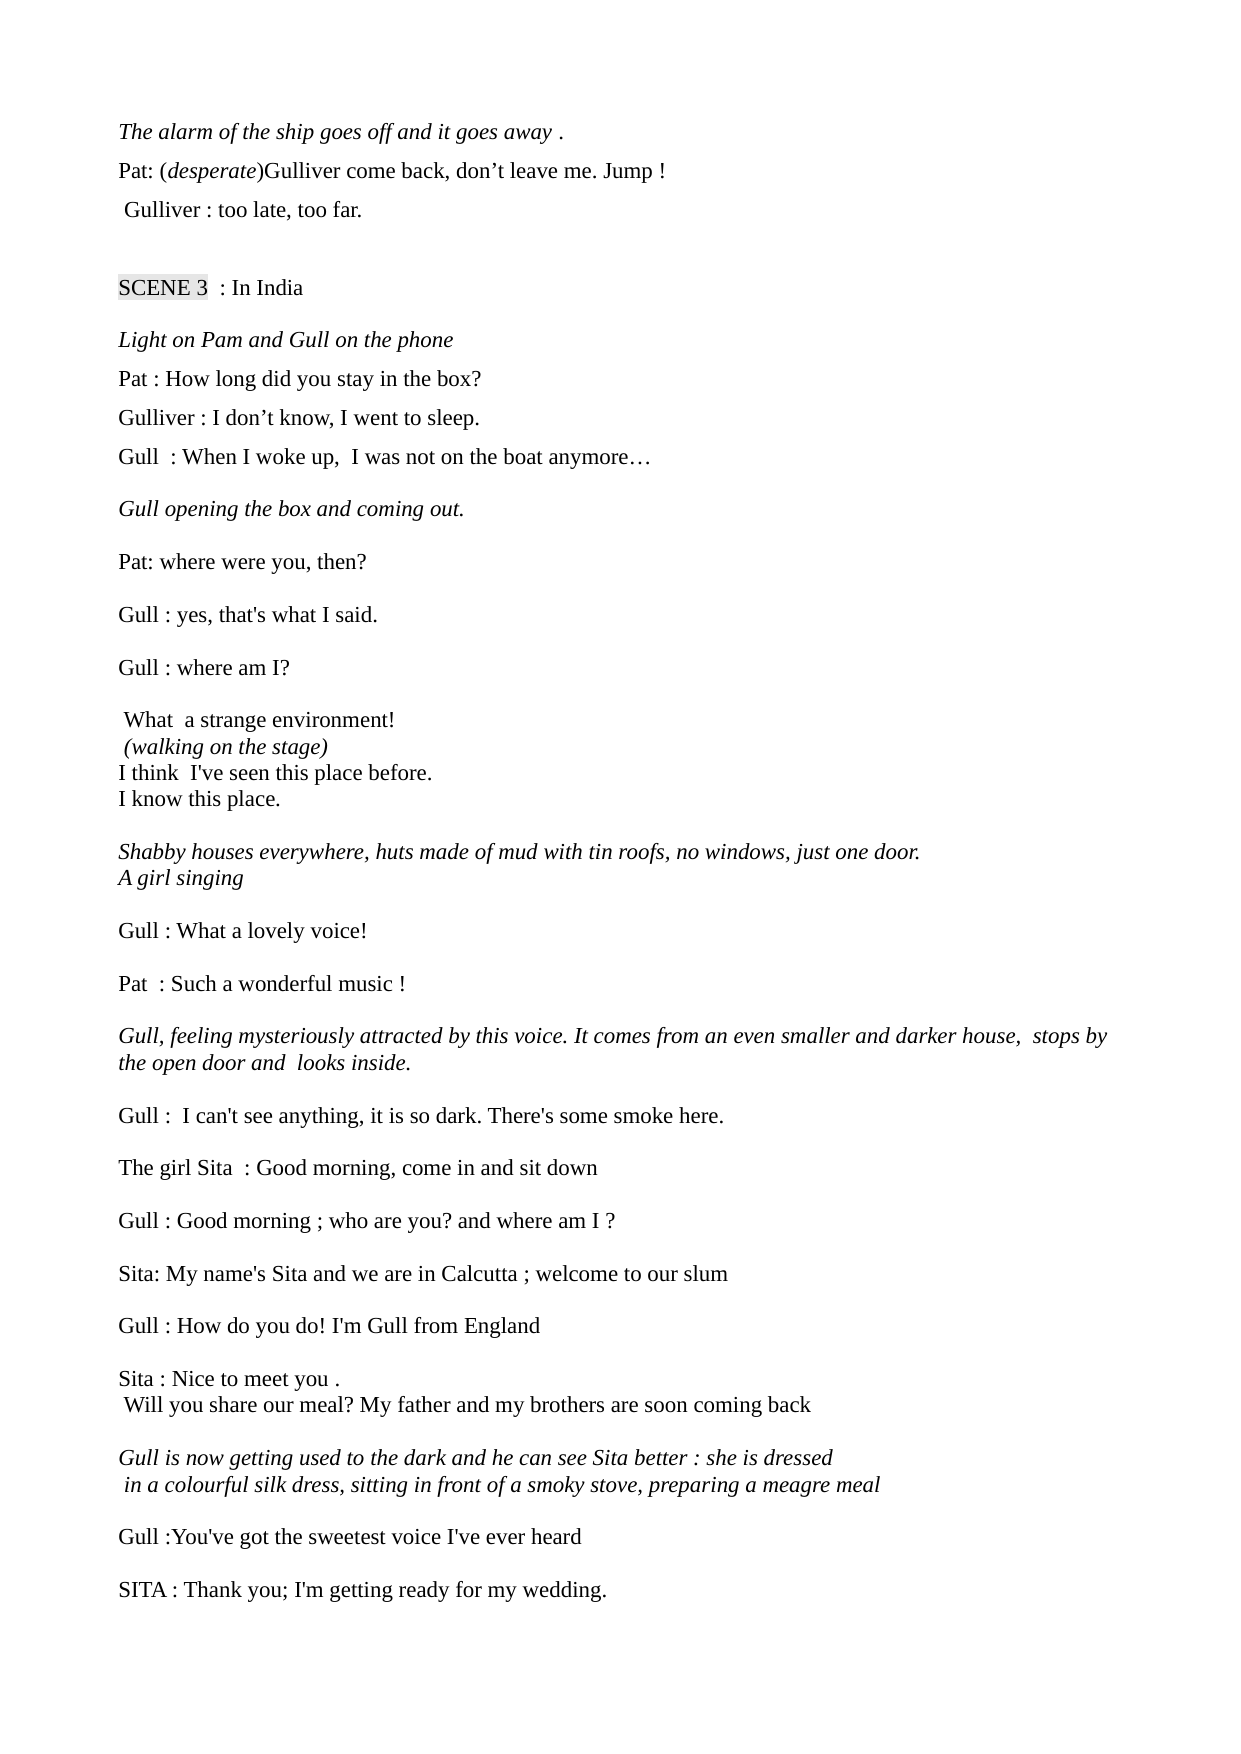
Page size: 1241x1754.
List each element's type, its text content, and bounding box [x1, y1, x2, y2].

text What a strange environment! [118, 706, 1122, 733]
text SCENE 3 : In India [118, 273, 1122, 300]
text Will you share our meal? My father and my brothers are soon coming back [118, 1392, 1122, 1418]
text Sita : Nice to meet you . [118, 1365, 1122, 1392]
text Gull : Good morning ; who are you? and where am I ? [118, 1207, 1122, 1233]
text Pat : Such a wonderful music ! [118, 970, 1122, 996]
text Gull : When I woke up, I was not on the boat anymore… [118, 443, 1122, 469]
text Light on Pam and Gull on the phone [118, 326, 1122, 353]
text The alarm of the ship goes off and it goes away . [118, 118, 1122, 144]
text Gull : How do you do! I'm Gull from England [118, 1312, 1122, 1339]
text Pat : How long did you stay in the box? [118, 365, 1122, 391]
text Gulliver : too late, too far. [118, 196, 1122, 222]
text in a colourful silk dress, sitting in front of a smoky stove, preparing a meagre meal [118, 1471, 1122, 1497]
text A girl singing [118, 864, 1122, 891]
text Gull : yes, that's what I said. [118, 601, 1122, 627]
text Pat: (desperate)Gulliver come back, don’t leave me. Jump ! [118, 157, 1122, 183]
text Pat: where were you, then? [118, 548, 1122, 574]
text Gull is now getting used to the dark and he can see Sita better : she is dressed [118, 1444, 1122, 1471]
text The girl Sita : Good morning, come in and sit down [118, 1154, 1122, 1181]
text SITA : Thank you; I'm getting ready for my wedding. [118, 1576, 1122, 1602]
text Gulliver : I don’t know, I went to sleep. [118, 404, 1122, 430]
text I know this place. [118, 785, 1122, 812]
text Gull : I can't see anything, it is so dark. There's some smoke here. [118, 1102, 1122, 1128]
text Sita: My name's Sita and we are in Calcutta ; welcome to our slum [118, 1260, 1122, 1286]
text I think I've seen this place before. [118, 759, 1122, 785]
text (walking on the stage) [118, 733, 1122, 759]
text Gull, feeling mysteriously attracted by this voice. It comes from an even smaller and darker house, stops by the open door and looks inside. [118, 1023, 1122, 1075]
text Gull opening the box and coming out. [118, 496, 1122, 522]
text Gull : where am I? [118, 654, 1122, 680]
text Gull :You've got the sweetest voice I've ever heard [118, 1523, 1122, 1550]
text Gull : What a lovely voice! [118, 917, 1122, 943]
text Shabby houses everywhere, huts made of mud with tin roofs, no windows, just one door. [118, 838, 1122, 864]
